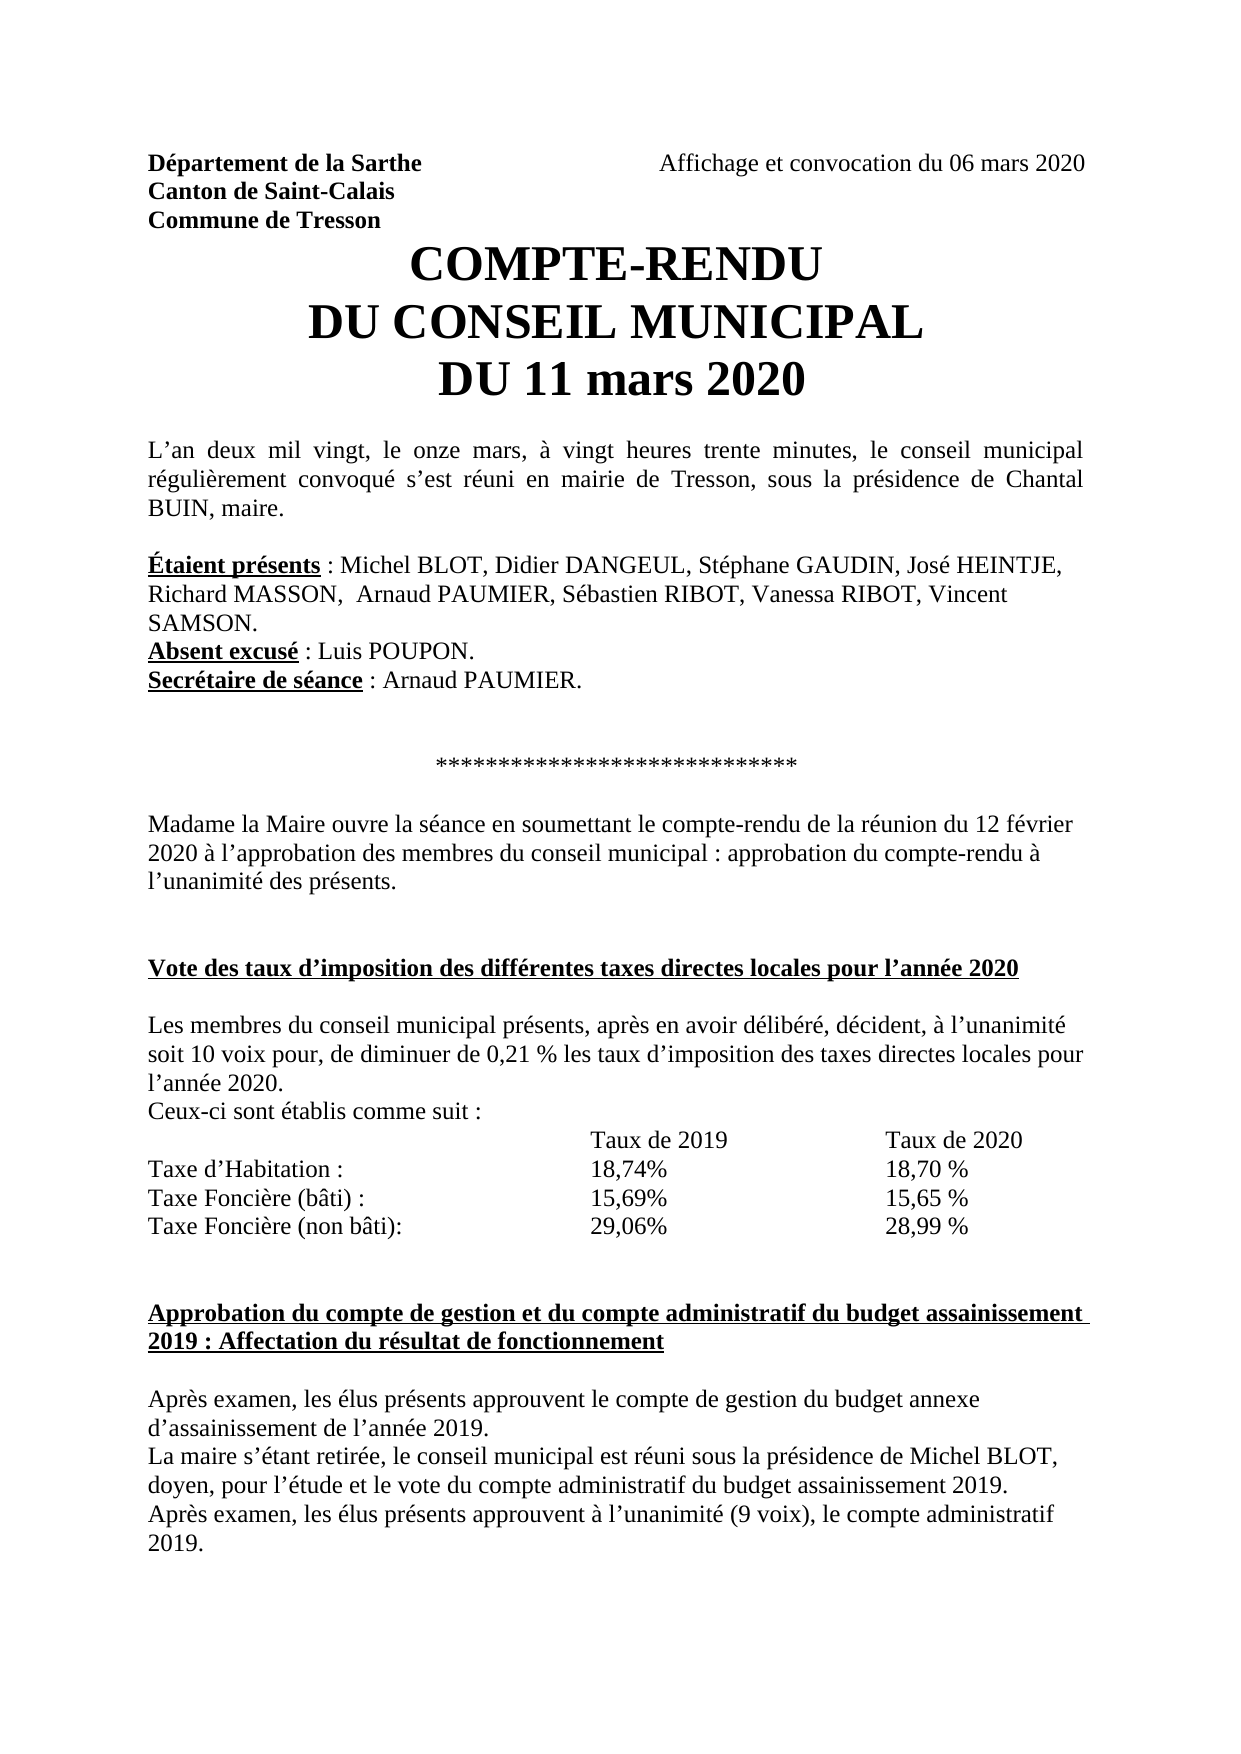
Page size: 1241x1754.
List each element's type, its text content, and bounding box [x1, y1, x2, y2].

text Département de la Sarthe Affichage et convocation du 06 mars 2020 [148, 148, 1085, 176]
text Approbation du compte de gestion et du compte administratif du budget assainissement 2019 : Affectation du résultat de fonctionnement [148, 1298, 1093, 1355]
text Taxe Foncière (non bâti): 29,06% 28,99 % [148, 1211, 1093, 1240]
text Après examen, les élus présents approuvent le compte de gestion du budget annexe d’assainissement de l’année 2019. [148, 1384, 1085, 1441]
text Madame la Maire ouvre la séance en soumettant le compte-rendu de la réunion du 12 février 2020 à l’approbation des membres du conseil municipal : approbation du compte-rendu à l’unanimité des présents. [148, 809, 1085, 895]
text Commune de Tresson [148, 205, 1085, 234]
text Taxe Foncière (bâti) : 15,69% 15,65 % [148, 1183, 1093, 1211]
text Les membres du conseil municipal présents, après en avoir délibéré, décident, à l’unanimité soit 10 voix pour, de diminuer de 0,21 % les taux d’imposition des taxes directes locales pour l’année 2020. [148, 1010, 1093, 1096]
text Ceux-ci sont établis comme suit : [148, 1096, 1093, 1125]
text Secrétaire de séance : Arnaud PAUMIER. [148, 665, 1085, 694]
text La maire s’étant retirée, le conseil municipal est réuni sous la présidence de Michel BLOT, doyen, pour l’étude et le vote du compte administratif du budget assainissement 2019. [148, 1441, 1085, 1499]
text Canton de Saint-Calais [148, 176, 1085, 205]
text Après examen, les élus présents approuvent à l’unanimité (9 voix), le compte administratif 2019. [148, 1499, 1085, 1556]
text DU CONSEIL MUNICIPAL [148, 291, 1085, 349]
text DU 11 mars 2020 [148, 349, 1085, 406]
text Taxe d’Habitation : 18,74% 18,70 % [148, 1154, 1093, 1183]
text COMPTE-RENDU [148, 234, 1085, 291]
text Étaient présents : Michel BLOT, Didier DANGEUL, Stéphane GAUDIN, José HEINTJE, Richard MASSON, Arnaud PAUMIER, Sébastien RIBOT, Vanessa RIBOT, Vincent SAMSON. [148, 550, 1085, 636]
text Vote des taux d’imposition des différentes taxes directes locales pour l’année 2020 [148, 953, 1093, 981]
text L’an deux mil vingt, le onze mars, à vingt heures trente minutes, le conseil municipal régulièrement convoqué s’est réuni en mairie de Tresson, sous la présidence de Chantal BUIN, maire. [148, 435, 1085, 521]
text Absent excusé : Luis POUPON. [148, 636, 1085, 665]
text Taux de 2019 Taux de 2020 [148, 1125, 1093, 1154]
text ***************************** [148, 751, 1085, 780]
